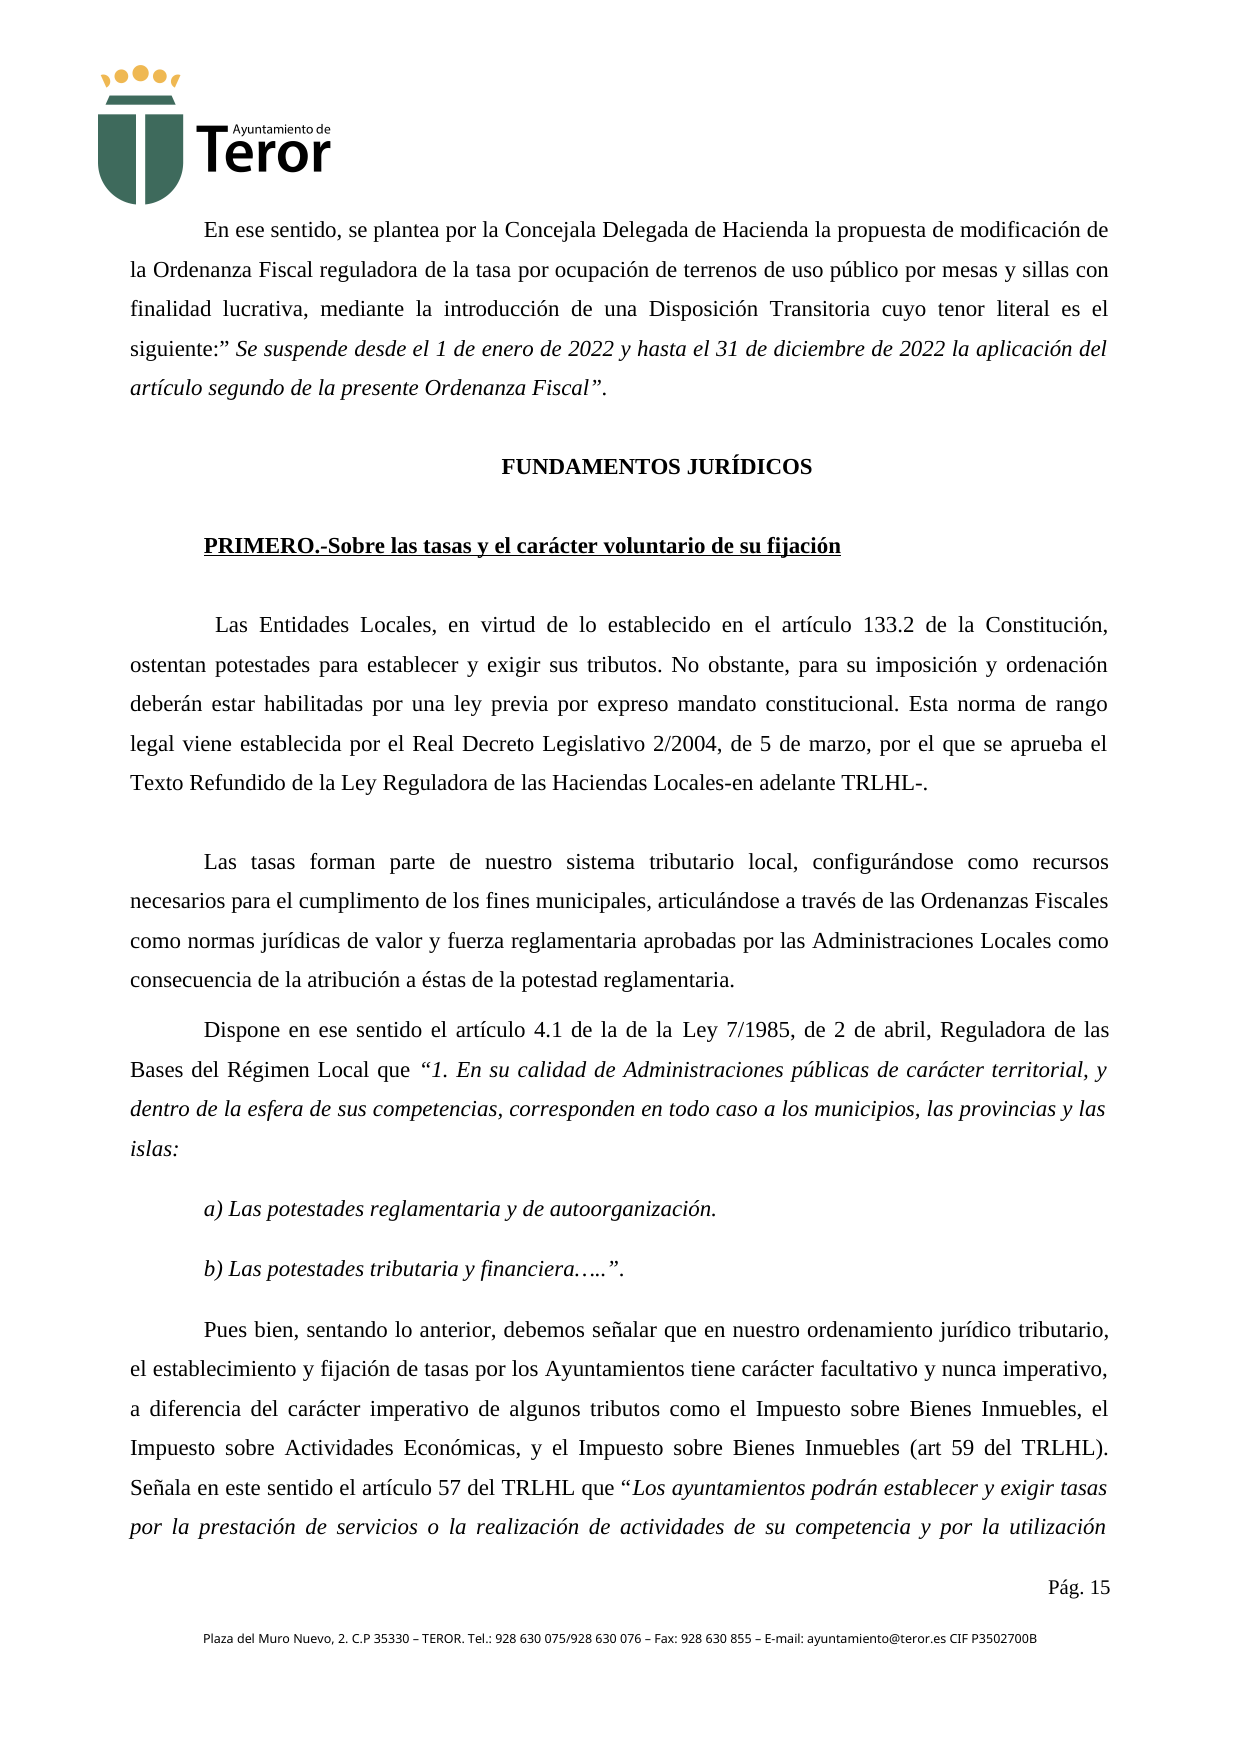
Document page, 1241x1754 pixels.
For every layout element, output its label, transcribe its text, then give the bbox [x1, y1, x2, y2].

text Las tasas forman parte de nuestro sistema tributario local, configurándose como recursos necesarios para el cumplimento de los fines municipales, articulándose a través de las Ordenanzas Fiscales como normas jurídicas de valor y fuerza reglamentaria aprobadas por las Administraciones Locales como consecuencia de la atribución a éstas de la potestad reglamentaria. [130, 848, 1110, 993]
text En ese sentido, se plantea por la Concejala Delegada de Hacienda la propuesta de modificación de la Ordenanza Fiscal reguladora de la tasa por ocupación de terrenos de uso público por mesas y sillas con finalidad lucrativa, mediante la introducción de una Disposición Transitoria cuyo tenor literal es el siguiente:” Se suspende desde el 1 de enero de 2022 y hasta el 31 de diciembre de 2022 la aplicación del artículo segundo de la presente Ordenanza Fiscal”. [130, 216, 1110, 401]
text PRIMERO.-Sobre las tasas y el carácter voluntario de su fijación [130, 532, 1110, 558]
text a) Las potestades reglamentaria y de autoorganización. [130, 1195, 1110, 1221]
text Las Entidades Locales, en virtud de lo establecido en el artículo 133.2 de la Constitución, ostentan potestades para establecer y exigir sus tributos. No obstante, para su imposición y ordenación deberán estar habilitadas por una ley previa por expreso mandato constitucional. Esta norma de rango legal viene establecida por el Real Decreto Legislativo 2/2004, de 5 de marzo, por el que se aprueba el Texto Refundido de la Ley Reguladora de las Haciendas Locales-en adelante TRLHL-. [130, 611, 1110, 795]
text Dispone en ese sentido el artículo 4.1 de la de la Ley 7/1985, de 2 de abril, Reguladora de las Bases del Régimen Local que “1. En su calidad de Administraciones públicas de carácter territorial, y dentro de la esfera de sus competencias, corresponden en todo caso a los municipios, las provincias y las islas: [130, 1016, 1110, 1161]
text b) Las potestades tributaria y financiera…..”. [130, 1255, 1110, 1282]
text Pues bien, sentando lo anterior, debemos señalar que en nuestro ordenamiento jurídico tributario, el establecimiento y fijación de tasas por los Ayuntamientos tiene carácter facultativo y nunca imperativo, a diferencia del carácter imperativo de algunos tributos como el Impuesto sobre Bienes Inmuebles, el Impuesto sobre Actividades Económicas, y el Impuesto sobre Bienes Inmuebles (art 59 del TRLHL). Señala en este sentido el artículo 57 del TRLHL que “Los ayuntamientos podrán establecer y exigir tasas por la prestación de servicios o la realización de actividades de su competencia y por la utilización [130, 1316, 1110, 1539]
text FUNDAMENTOS JURÍDICOS [130, 453, 1110, 479]
